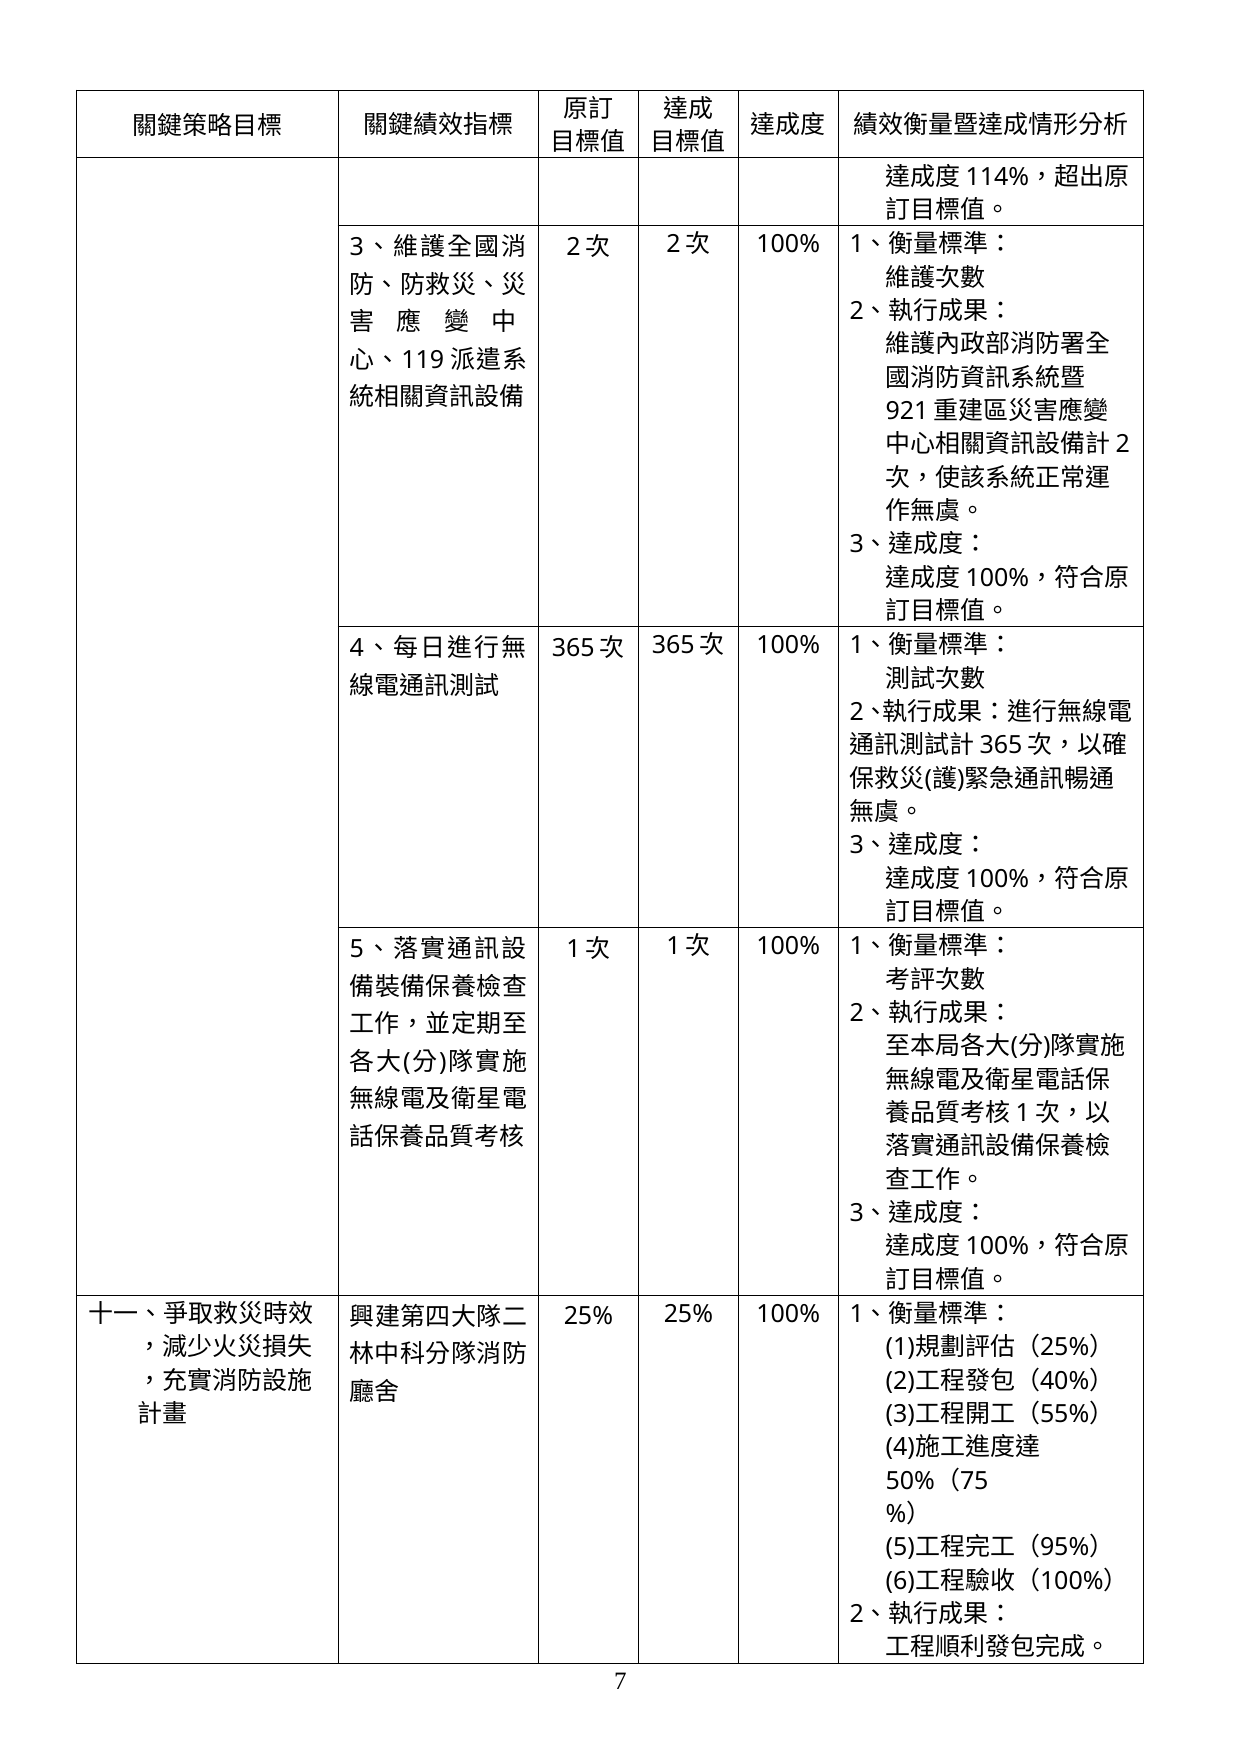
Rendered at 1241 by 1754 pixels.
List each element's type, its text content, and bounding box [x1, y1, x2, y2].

table_cell [77, 158, 338, 1295]
table_cell 100% [739, 627, 838, 927]
table_header 原訂 目標值 [539, 91, 638, 157]
table_cell [539, 158, 638, 225]
table_cell 2次 [639, 226, 738, 626]
table_header 達成 目標值 [639, 91, 738, 157]
table_cell 365次 [539, 627, 638, 927]
table_cell 爭取救災時效，減少火災損失，充實消防設施計畫 [77, 1296, 338, 1662]
table_header 績效衡量暨達成情形分析 [839, 91, 1143, 157]
table_cell 1、衡量標準： 維護次數 2、執行成果： 維護內政部消防署全國消防資訊系統暨921重建區災害應變中心相關資訊設備計2次，使該系統正常運作無虞。 3、達成度： 達成度100%，符合原訂目標值。 [839, 226, 1143, 626]
table_header 關鍵績效指標 [339, 91, 538, 157]
table_cell 4、每日進行無線電通訊測試 [339, 627, 538, 927]
table_cell 1次 [539, 928, 638, 1295]
table_cell [739, 158, 838, 225]
table_cell 25% [539, 1296, 638, 1662]
table_cell 25% [639, 1296, 738, 1662]
table_cell 興建第四大隊二林中科分隊消防廳舍 [339, 1296, 538, 1662]
table_cell 3、維護全國消防、防救災、災害應變中心、119派遣系統相關資訊設備 [339, 226, 538, 626]
table_cell 1次 [639, 928, 738, 1295]
table_cell [339, 158, 538, 225]
table_cell 1、衡量標準： 測試次數 2、執行成果：進行無線電通訊測試計365次，以確保救災(護)緊急通訊暢通無虞。 3、達成度： 達成度100%，符合原訂目標值。 [839, 627, 1143, 927]
table_cell 100% [739, 1296, 838, 1662]
table_header 關鍵策略目標 [77, 91, 338, 157]
table_cell 達成度114%，超出原訂目標值。 [839, 158, 1143, 225]
table_cell 365次 [639, 627, 738, 927]
table_header 達成度 [739, 91, 838, 157]
table_cell 100% [739, 928, 838, 1295]
table_cell 1、衡量標準： 考評次數 2、執行成果： 至本局各大(分)隊實施無線電及衛星電話保養品質考核1次，以落實通訊設備保養檢查工作。 3、達成度： 達成度100%，符合原訂目標值。 [839, 928, 1143, 1295]
table_cell 5、落實通訊設備裝備保養檢查工作，並定期至各大(分)隊實施無線電及衛星電話保養品質考核 [339, 928, 538, 1295]
table_cell [639, 158, 738, 225]
table_cell 100% [739, 226, 838, 626]
table_cell 1、衡量標準： (1)規劃評估（25%） (2)工程發包（40%） (3)工程開工（55%） (4)施工進度達50%（75 %） (5)工程完工（95%） (6)工程驗收（100%） 2、執行成果： 工程順利發包完成。 [839, 1296, 1143, 1662]
table_cell 2次 [539, 226, 638, 626]
